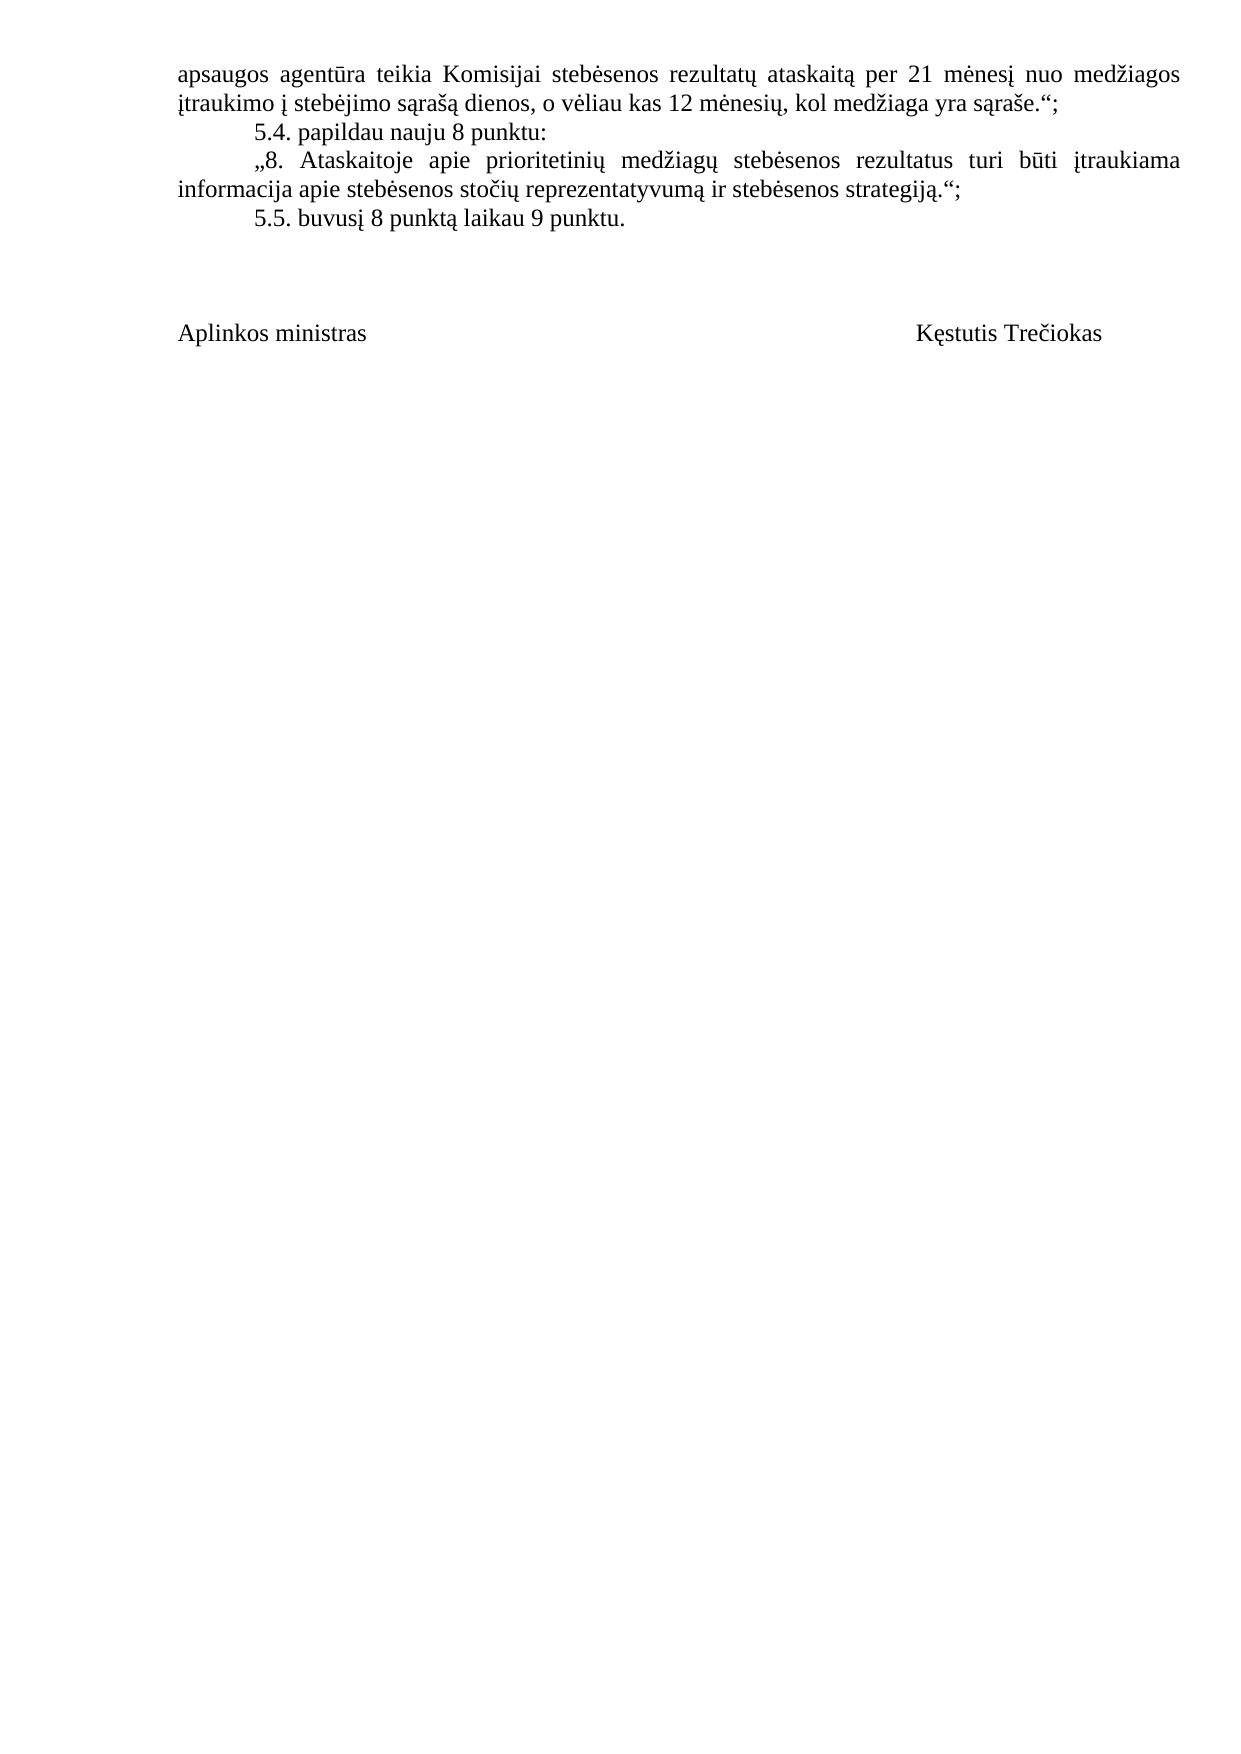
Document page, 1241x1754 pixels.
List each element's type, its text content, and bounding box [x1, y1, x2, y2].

text „8. Ataskaitoje apie prioritetinių medžiagų stebėsenos rezultatus turi būti įtraukiama informacija apie stebėsenos stočių reprezentatyvumą ir stebėsenos strategiją.“; [177, 145, 1181, 203]
text 5.4. papildau nauju 8 punktu: [177, 117, 1181, 145]
text 5.5. buvusį 8 punktą laikau 9 punktu. [177, 203, 1181, 232]
text Aplinkos ministras Kęstutis Trečiokas [177, 318, 1181, 347]
text apsaugos agentūra teikia Komisijai stebėsenos rezultatų ataskaitą per 21 mėnesį nuo medžiagos įtraukimo į stebėjimo sąrašą dienos, o vėliau kas 12 mėnesių, kol medžiaga yra sąraše.“; [177, 59, 1181, 117]
